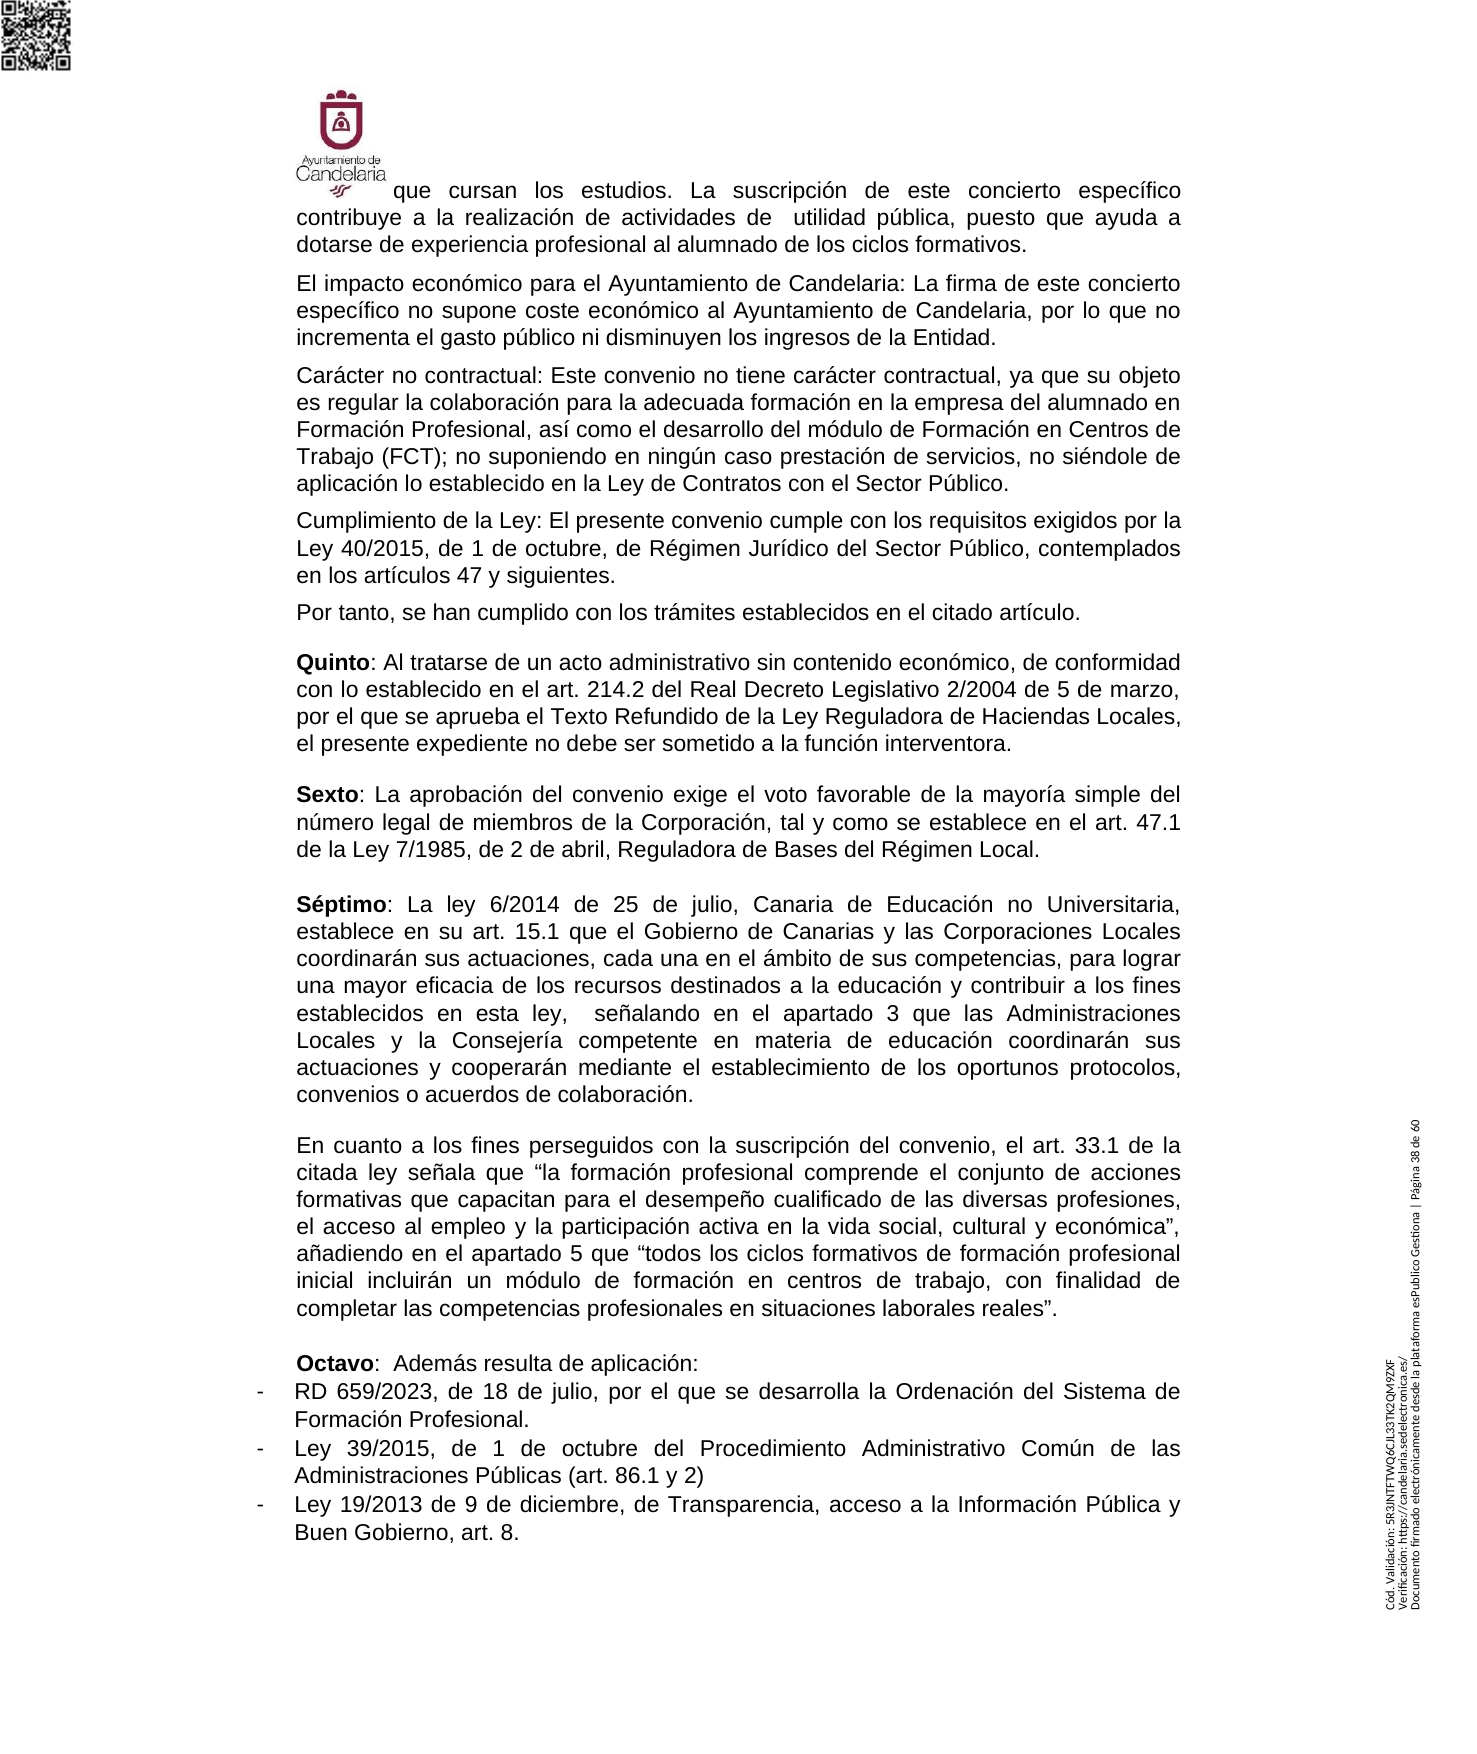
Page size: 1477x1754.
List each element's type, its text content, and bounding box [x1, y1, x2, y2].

text Séptimo: La ley 6/2014 de 25 de julio, Canaria de Educación no Universitaria, establece en su art. 15.1 que el Gobierno de Canarias y las Corporaciones Locales coordinarán sus actuaciones, cada una en el ámbito de sus competencias, para lograr una mayor eficacia de los recursos destinados a la educación y contribuir a los fines establecidos en esta ley, señalando en el apartado 3 que las Administraciones Locales y la Consejería competente en materia de educación coordinarán sus actuaciones y cooperarán mediante el establecimiento de los oportunos protocolos, convenios o acuerdos de colaboración. [296, 891, 1182, 1107]
text que cursan los estudios. La suscripción de este concierto específico contribuye a la realización de actividades de utilidad pública, puesto que ayuda a dotarse de experiencia profesional al alumnado de los ciclos formativos. [296, 177, 1182, 258]
list Ley 39/2015, de 1 de octubre del Procedimiento Administrativo Común de las Administraciones Públicas (art. 86.1 y 2) [257, 1434, 1182, 1489]
list RD 659/2023, de 18 de julio, por el que se desarrolla la Ordenación del Sistema de Formación Profesional. [257, 1377, 1182, 1433]
text Quinto: Al tratarse de un acto administrativo sin contenido económico, de conformidad con lo establecido en el art. 214.2 del Real Decreto Legislativo 2/2004 de 5 de marzo, por el que se aprueba el Texto Refundido de la Ley Reguladora de Haciendas Locales, el presente expediente no debe ser sometido a la función interventora. [296, 649, 1182, 756]
text Octavo: Además resulta de aplicación: [296, 1350, 1182, 1376]
text Por tanto, se han cumplido con los trámites establecidos en el citado artículo. [296, 599, 1182, 625]
text Sexto: La aprobación del convenio exige el voto favorable de la mayoría simple del número legal de miembros de la Corporación, tal y como se establece en el art. 47.1 de la Ley 7/1985, de 2 de abril, Reguladora de Bases del Régimen Local. [296, 781, 1182, 862]
list Ley 19/2013 de 9 de diciembre, de Transparencia, acceso a la Información Pública y Buen Gobierno, art. 8. [257, 1490, 1182, 1545]
text El impacto económico para el Ayuntamiento de Candelaria: La firma de este concierto específico no supone coste económico al Ayuntamiento de Candelaria, por lo que no incrementa el gasto público ni disminuyen los ingresos de la Entidad. [296, 270, 1182, 350]
text Carácter no contractual: Este convenio no tiene carácter contractual, ya que su objeto es regular la colaboración para la adecuada formación en la empresa del alumnado en Formación Profesional, así como el desarrollo del módulo de Formación en Centros de Trabajo (FCT); no suponiendo en ningún caso prestación de servicios, no siéndole de aplicación lo establecido en la Ley de Contratos con el Sector Público. [296, 362, 1182, 496]
text En cuanto a los fines perseguidos con la suscripción del convenio, el art. 33.1 de la citada ley señala que “la formación profesional comprende el conjunto de acciones formativas que capacitan para el desempeño cualificado de las diversas profesiones, el acceso al empleo y la participación activa en la vida social, cultural y económica”, añadiendo en el apartado 5 que “todos los ciclos formativos de formación profesional inicial incluirán un módulo de formación en centros de trabajo, con finalidad de completar las competencias profesionales en situaciones laborales reales”. [296, 1132, 1182, 1321]
text Cumplimiento de la Ley: El presente convenio cumple con los requisitos exigidos por la Ley 40/2015, de 1 de octubre, de Régimen Jurídico del Sector Público, contemplados en los artículos 47 y siguientes. [296, 507, 1182, 588]
